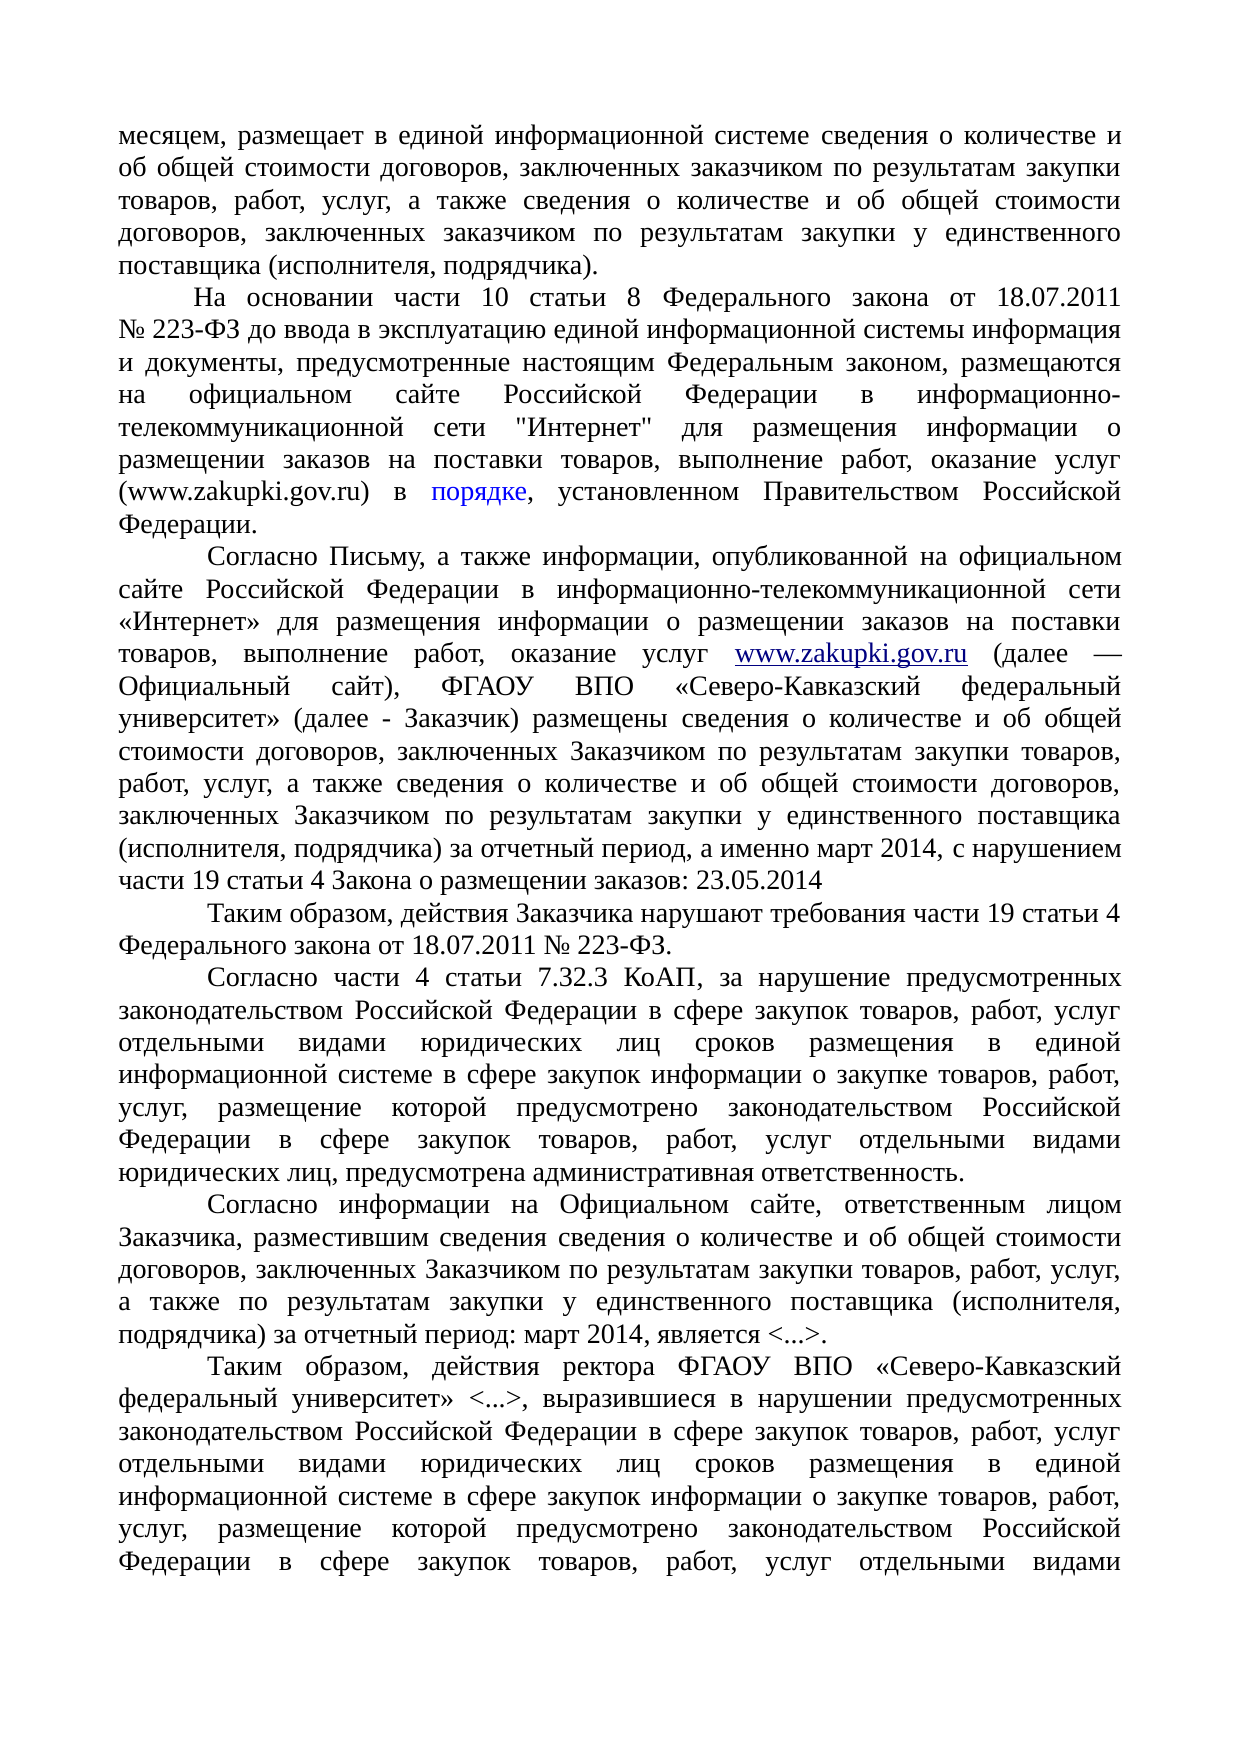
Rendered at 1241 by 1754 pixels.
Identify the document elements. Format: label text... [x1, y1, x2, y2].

text месяцем, размещает в единой информационной системе сведения о количестве и об общей стоимости договоров, заключенных заказчиком по результатам закупки товаров, работ, услуг, а также сведения о количестве и об общей стоимости договоров, заключенных заказчиком по результатам закупки у единственного поставщика (исполнителя, подрядчика). [118, 118, 1122, 280]
text Согласно Письму, а также информации, опубликованной на официальном сайте Российской Федерации в информационно-телекоммуникационной сети «Интернет» для размещения информации о размещении заказов на поставки товаров, выполнение работ, оказание услуг www.zakupki.gov.ru (далее — Официальный сайт), ФГАОУ ВПО «Северо-Кавказский федеральный университет» (далее - Заказчик) размещены сведения о количестве и об общей стоимости договоров, заключенных Заказчиком по результатам закупки товаров, работ, услуг, а также сведения о количестве и об общей стоимости договоров, заключенных Заказчиком по результатам закупки у единственного поставщика (исполнителя, подрядчика) за отчетный период, а именно март 2014, с нарушением части 19 статьи 4 Закона о размещении заказов: 23.05.2014 [118, 539, 1122, 896]
text Согласно части 4 статьи 7.32.3 КоАП, за нарушение предусмотренных законодательством Российской Федерации в сфере закупок товаров, работ, услуг отдельными видами юридических лиц сроков размещения в единой информационной системе в сфере закупок информации о закупке товаров, работ, услуг, размещение которой предусмотрено законодательством Российской Федерации в сфере закупок товаров, работ, услуг отдельными видами юридических лиц, предусмотрена административная ответственность. [118, 960, 1122, 1187]
text На основании части 10 статьи 8 Федерального закона от 18.07.2011 № 223-ФЗ до ввода в эксплуатацию единой информационной системы информация и документы, предусмотренные настоящим Федеральным законом, размещаются на официальном сайте Российской Федерации в информационно-телекоммуникационной сети "Интернет" для размещения информации о размещении заказов на поставки товаров, выполнение работ, оказание услуг (www.zakupki.gov.ru) в порядке, установленном Правительством Российской Федерации. [118, 280, 1122, 539]
text Таким образом, действия ректора ФГАОУ ВПО «Северо-Кавказский федеральный университет» <...>, выразившиеся в нарушении предусмотренных законодательством Российской Федерации в сфере закупок товаров, работ, услуг отдельными видами юридических лиц сроков размещения в единой информационной системе в сфере закупок информации о закупке товаров, работ, услуг, размещение которой предусмотрено законодательством Российской Федерации в сфере закупок товаров, работ, услуг отдельными видами [118, 1349, 1122, 1576]
text Таким образом, действия Заказчика нарушают требования части 19 статьи 4 Федерального закона от 18.07.2011 № 223-ФЗ. [118, 896, 1122, 960]
text Согласно информации на Официальном сайте, ответственным лицом Заказчика, разместившим сведения сведения о количестве и об общей стоимости договоров, заключенных Заказчиком по результатам закупки товаров, работ, услуг, а также по результатам закупки у единственного поставщика (исполнителя, подрядчика) за отчетный период: март 2014, является <...>. [118, 1187, 1122, 1349]
